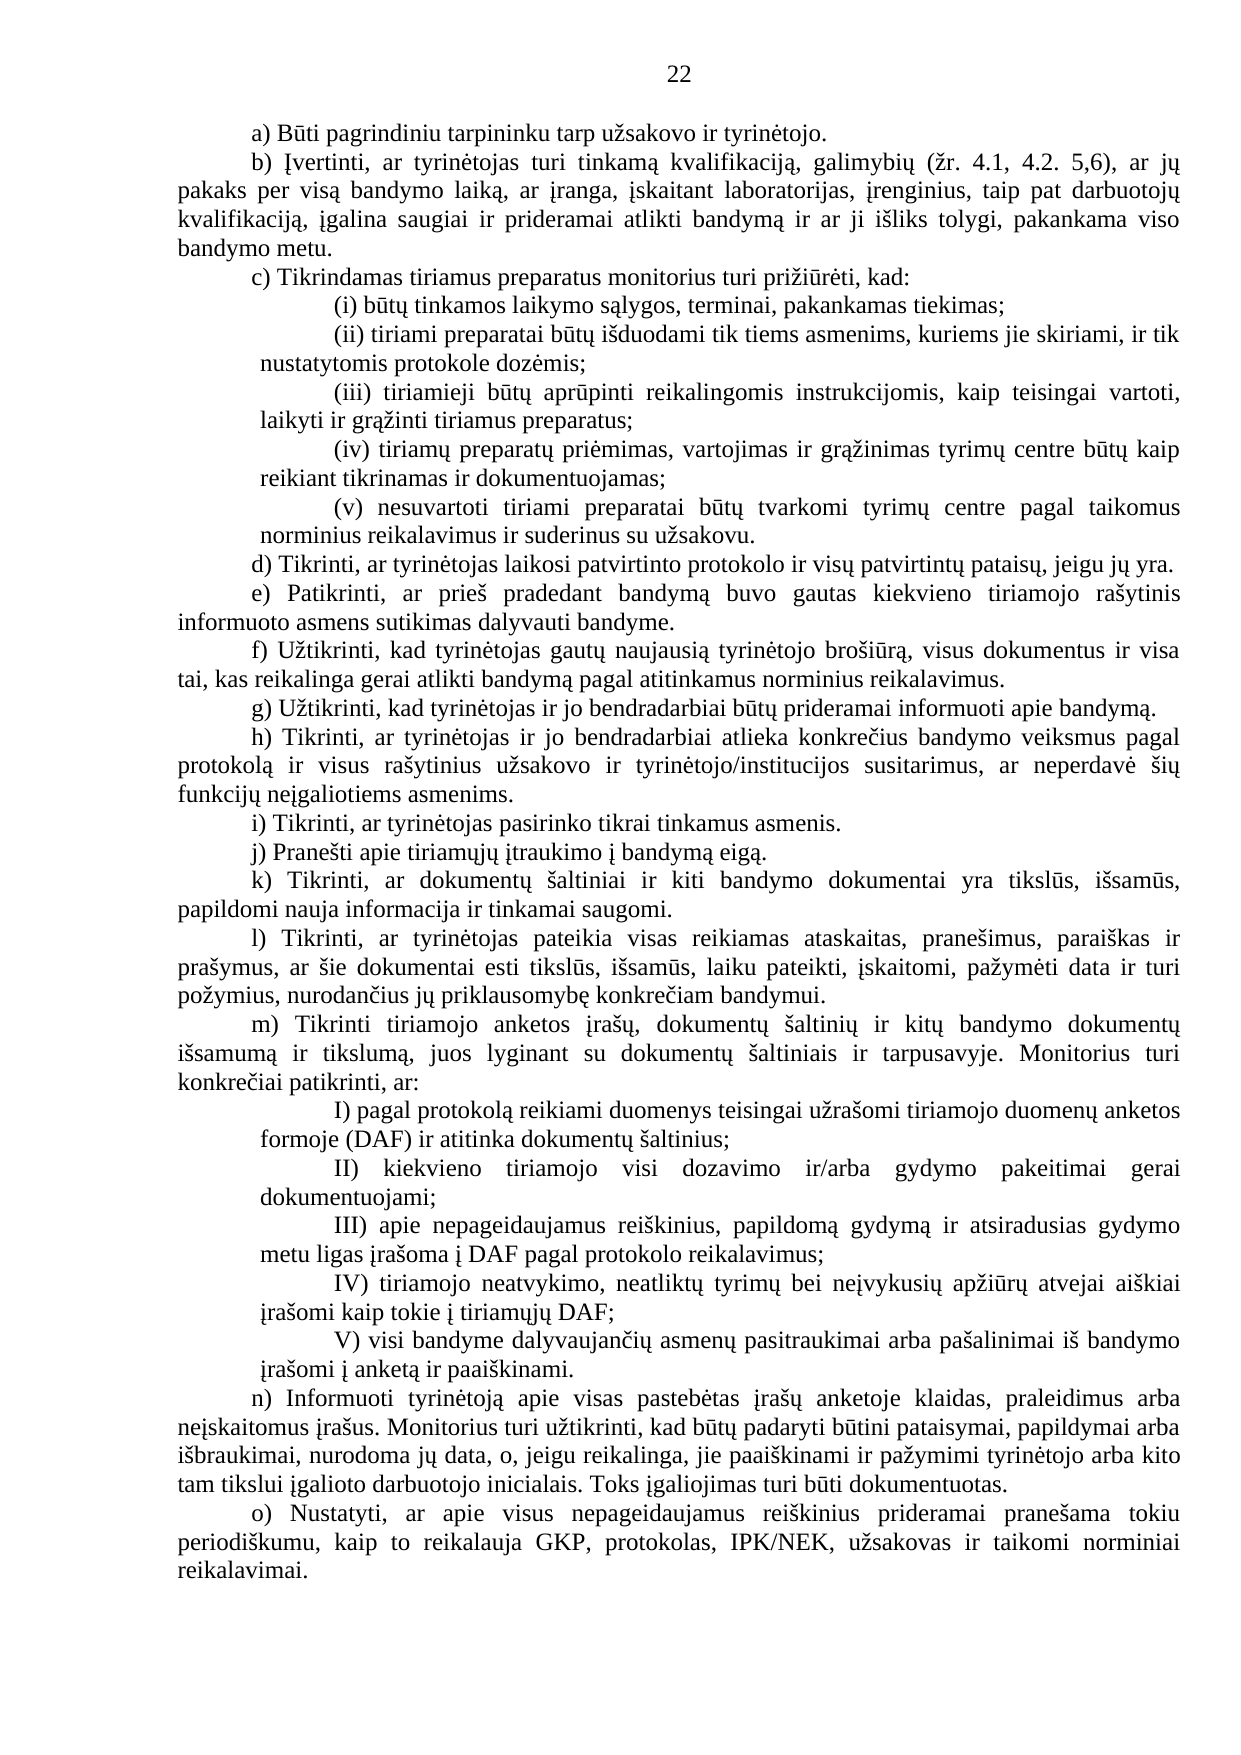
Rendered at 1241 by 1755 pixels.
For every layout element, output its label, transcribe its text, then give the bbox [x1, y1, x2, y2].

text g) Užtikrinti, kad tyrinėtojas ir jo bendradarbiai būtų prideramai informuoti apie bandymą. [177, 693, 1181, 722]
text (ii) tiriami preparatai būtų išduodami tik tiems asmenims, kuriems jie skiriami, ir tik nustatytomis protokole dozėmis; [260, 319, 1181, 377]
text d) Tikrinti, ar tyrinėtojas laikosi patvirtinto protokolo ir visų patvirtintų pataisų, jeigu jų yra. [177, 549, 1181, 578]
text o) Nustatyti, ar apie visus nepageidaujamus reiškinius prideramai pranešama tokiu periodiškumu, kaip to reikalauja GKP, protokolas, IPK/NEK, užsakovas ir taikomi norminiai reikalavimai. [177, 1498, 1181, 1584]
text h) Tikrinti, ar tyrinėtojas ir jo bendradarbiai atlieka konkrečius bandymo veiksmus pagal protokolą ir visus rašytinius užsakovo ir tyrinėtojo/institucijos susitarimus, ar neperdavė šių funkcijų neįgaliotiems asmenims. [177, 722, 1181, 808]
text n) Informuoti tyrinėtoją apie visas pastebėtas įrašų anketoje klaidas, praleidimus arba neįskaitomus įrašus. Monitorius turi užtikrinti, kad būtų padaryti būtini pataisymai, papildymai arba išbraukimai, nurodoma jų data, o, jeigu reikalinga, jie paaiškinami ir pažymimi tyrinėtojo arba kito tam tikslui įgalioto darbuotojo inicialais. Toks įgaliojimas turi būti dokumentuotas. [177, 1383, 1181, 1498]
text (iii) tiriamieji būtų aprūpinti reikalingomis instrukcijomis, kaip teisingai vartoti, laikyti ir grąžinti tiriamus preparatus; [260, 377, 1181, 434]
text ii) kiekvieno tiriamojo visi dozavimo ir/arba gydymo pakeitimai gerai dokumentuojami; [260, 1153, 1181, 1211]
text iv) tiriamojo neatvykimo, neatliktų tyrimų bei neįvykusių apžiūrų atvejai aiškiai įrašomi kaip tokie į tiriamųjų DAF; [260, 1268, 1181, 1326]
text (i) būtų tinkamos laikymo sąlygos, terminai, pakankamas tiekimas; [260, 291, 1181, 319]
text iii) apie nepageidaujamus reiškinius, papildomą gydymą ir atsiradusias gydymo metu ligas įrašoma į DAF pagal protokolo reikalavimus; [260, 1211, 1181, 1268]
text m) Tikrinti tiriamojo anketos įrašų, dokumentų šaltinių ir kitų bandymo dokumentų išsamumą ir tikslumą, juos lyginant su dokumentų šaltiniais ir tarpusavyje. Monitorius turi konkrečiai patikrinti, ar: [177, 1009, 1181, 1096]
text e) Patikrinti, ar prieš pradedant bandymą buvo gautas kiekvieno tiriamojo rašytinis informuoto asmens sutikimas dalyvauti bandyme. [177, 578, 1181, 636]
text (iv) tiriamų preparatų priėmimas, vartojimas ir grąžinimas tyrimų centre būtų kaip reikiant tikrinamas ir dokumentuojamas; [260, 434, 1181, 492]
text i) Tikrinti, ar tyrinėtojas pasirinko tikrai tinkamus asmenis. [177, 808, 1181, 837]
text b) Įvertinti, ar tyrinėtojas turi tinkamą kvalifikaciją, galimybių (žr. 4.1, 4.2. 5,6), ar jų pakaks per visą bandymo laiką, ar įranga, įskaitant laboratorijas, įrenginius, taip pat darbuotojų kvalifikaciją, įgalina saugiai ir prideramai atlikti bandymą ir ar ji išliks tolygi, pakankama viso bandymo metu. [177, 147, 1181, 262]
text f) Užtikrinti, kad tyrinėtojas gautų naujausią tyrinėtojo brošiūrą, visus dokumentus ir visa tai, kas reikalinga gerai atlikti bandymą pagal atitinkamus norminius reikalavimus. [177, 636, 1181, 693]
text k) Tikrinti, ar dokumentų šaltiniai ir kiti bandymo dokumentai yra tikslūs, išsamūs, papildomi nauja informacija ir tinkamai saugomi. [177, 866, 1181, 923]
text c) Tikrindamas tiriamus preparatus monitorius turi prižiūrėti, kad: [177, 262, 1181, 291]
text v) visi bandyme dalyvaujančių asmenų pasitraukimai arba pašalinimai iš bandymo įrašomi į anketą ir paaiškinami. [260, 1326, 1181, 1383]
text j) Pranešti apie tiriamųjų įtraukimo į bandymą eigą. [177, 837, 1181, 866]
text (v) nesuvartoti tiriami preparatai būtų tvarkomi tyrimų centre pagal taikomus norminius reikalavimus ir suderinus su užsakovu. [260, 492, 1181, 549]
text i) pagal protokolą reikiami duomenys teisingai užrašomi tiriamojo duomenų anketos formoje (DAF) ir atitinka dokumentų šaltinius; [260, 1096, 1181, 1153]
text a) Būti pagrindiniu tarpininku tarp užsakovo ir tyrinėtojo. [177, 118, 1181, 147]
text l) Tikrinti, ar tyrinėtojas pateikia visas reikiamas ataskaitas, pranešimus, paraiškas ir prašymus, ar šie dokumentai esti tikslūs, išsamūs, laiku pateikti, įskaitomi, pažymėti data ir turi požymius, nurodančius jų priklausomybę konkrečiam bandymui. [177, 923, 1181, 1009]
